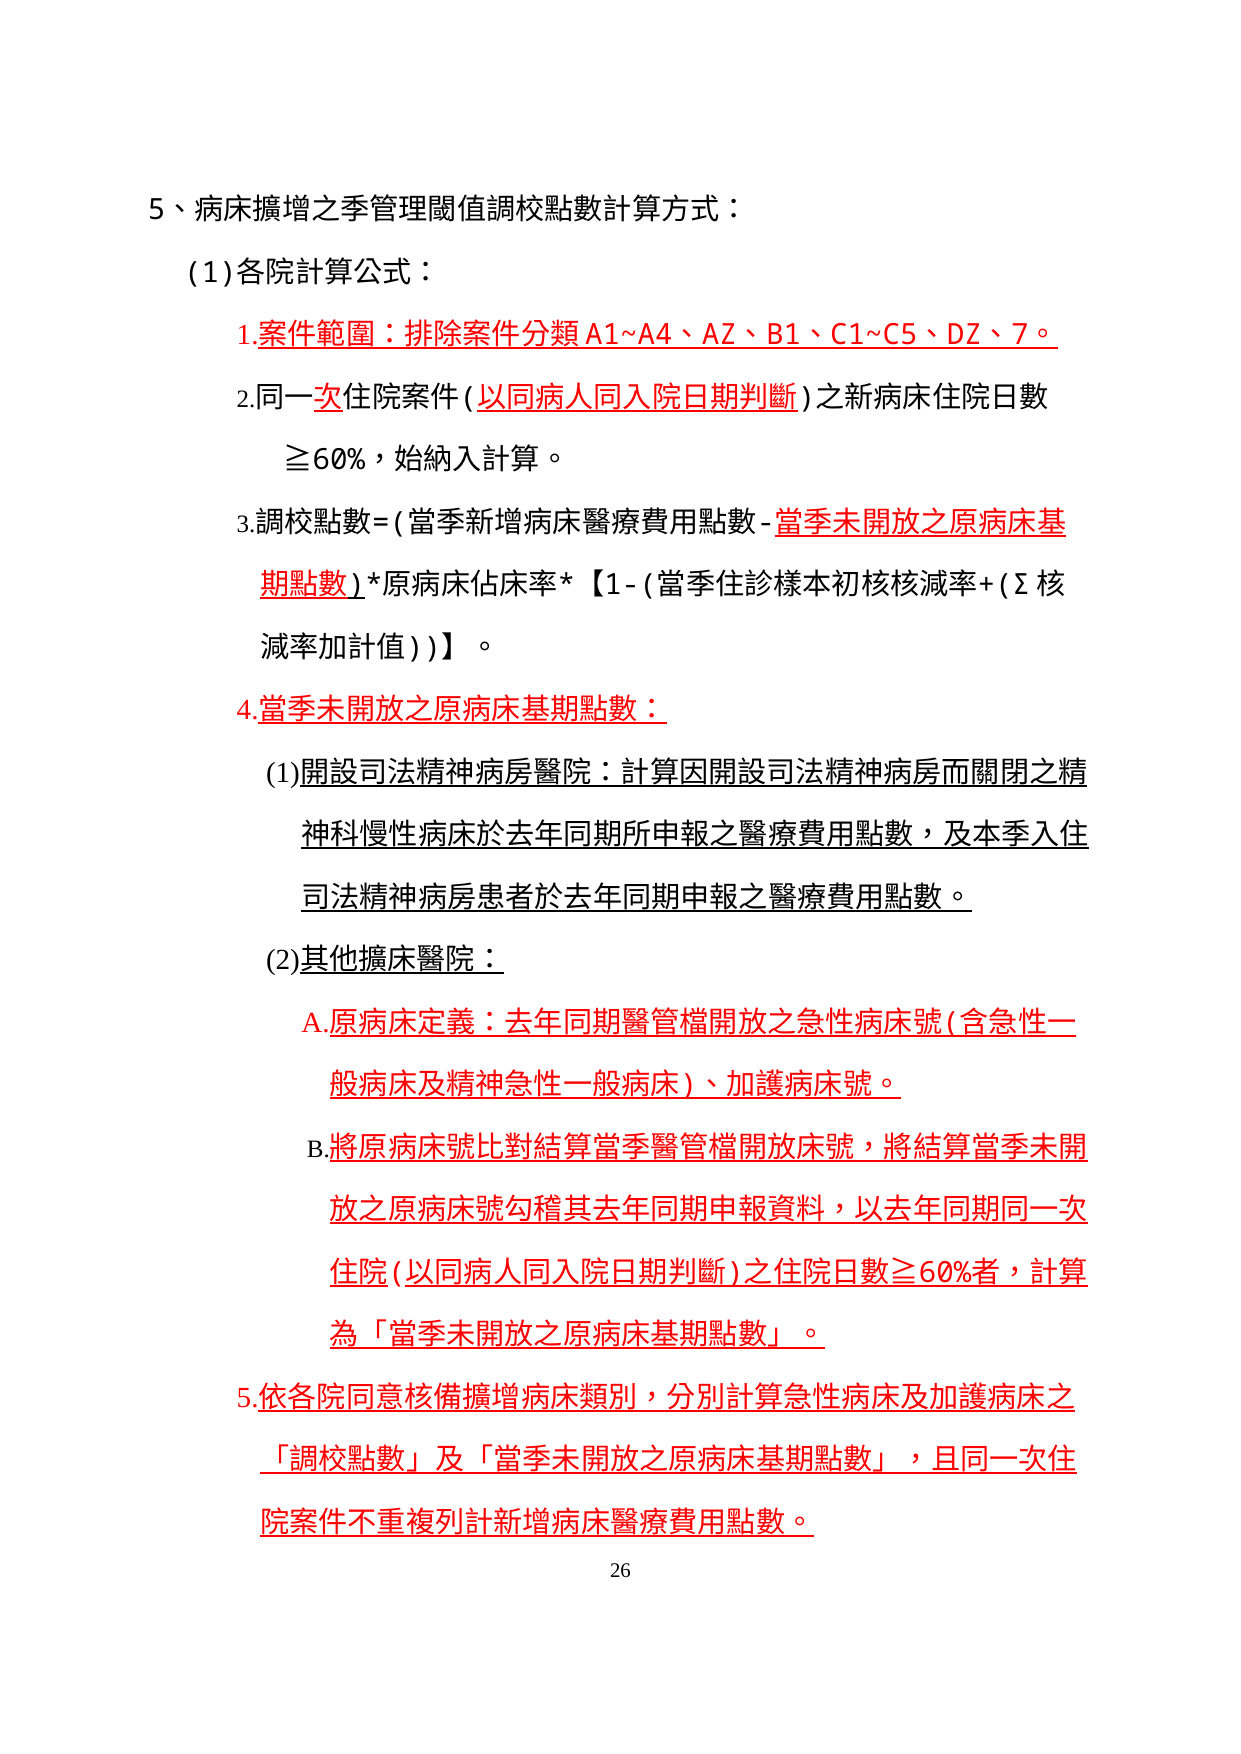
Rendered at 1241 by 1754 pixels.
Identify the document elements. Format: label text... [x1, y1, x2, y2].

list 當季未開放之原病床基期點數： [236, 665, 1092, 728]
list 將原病床號比對結算當季醫管檔開放床號，將結算當季未開放之原病床號勾稽其去年同期申報資料，以去年同期同一次住院(以同病人同入院日期判斷)之住院日數≧60%者，計算為「當季未開放之原病床基期點數」。 [329, 1103, 1092, 1353]
list 調校點數=(當季新增病床醫療費用點數-當季未開放之原病床基期點數)*原病床佔床率*【1-(當季住診樣本初核核減率+(Σ核減率加計值))】。 [236, 478, 1092, 665]
list 依各院同意核備擴增病床類別，分別計算急性病床及加護病床之「調校點數」及「當季未開放之原病床基期點數」，且同一次住院案件不重複列計新增病床醫療費用點數。 [236, 1353, 1092, 1540]
list 病床擴增之季管理閾值調校點數計算方式： [148, 165, 1092, 228]
list 各院計算公式： [236, 228, 1092, 290]
list 原病床定義：去年同期醫管檔開放之急性病床號(含急性一般病床及精神急性一般病床)、加護病床號。 [329, 978, 1092, 1103]
list 案件範圍：排除案件分類A1~A4、AZ、B1、C1~C5、DZ、7。 [236, 290, 1092, 353]
list 開設司法精神病房醫院：計算因開設司法精神病房而關閉之精神科慢性病床於去年同期所申報之醫療費用點數，及本季入住司法精神病房患者於去年同期申報之醫療費用點數。 [266, 728, 1092, 915]
list 其他擴床醫院： [266, 915, 1092, 978]
list 同一次住院案件(以同病人同入院日期判斷)之新病床住院日數≧60%，始納入計算。 [236, 353, 1092, 478]
